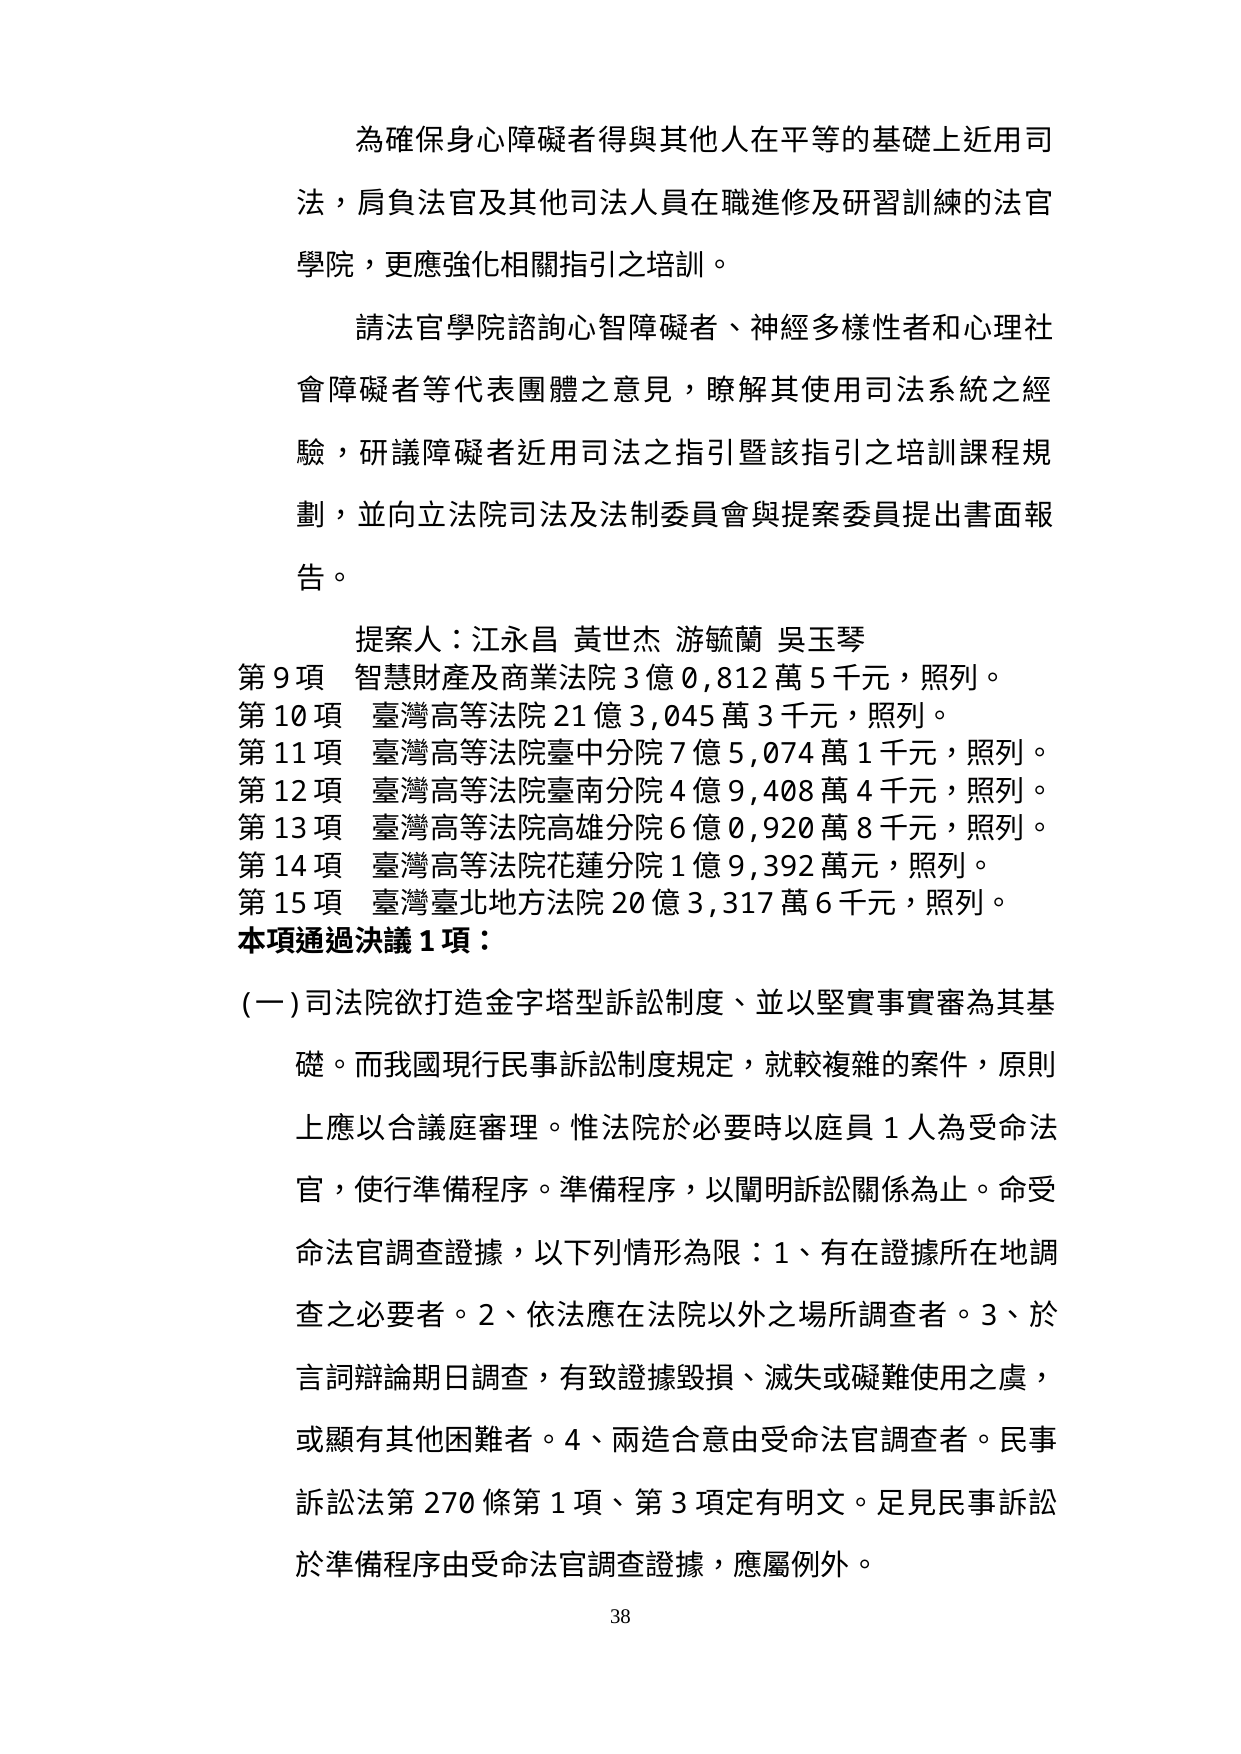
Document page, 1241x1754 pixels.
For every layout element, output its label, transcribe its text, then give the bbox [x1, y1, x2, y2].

text 為確保身心障礙者得與其他人在平等的基礎上近用司法，肩負法官及其他司法人員在職進修及研習訓練的法官學院，更應強化相關指引之培訓。 [296, 96, 1053, 284]
text 本項通過決議1項： [237, 921, 1053, 959]
text 第11項 臺灣高等法院臺中分院7億5,074萬1千元，照列。 [237, 734, 1053, 771]
text 第13項 臺灣高等法院高雄分院6億0,920萬8千元，照列。 [237, 809, 1053, 846]
text 第14項 臺灣高等法院花蓮分院1億9,392萬元，照列。 [237, 846, 1053, 884]
text 第12項 臺灣高等法院臺南分院4億9,408萬4千元，照列。 [237, 771, 1053, 809]
text 請法官學院諮詢心智障礙者、神經多樣性者和心理社會障礙者等代表團體之意見，瞭解其使用司法系統之經驗，研議障礙者近用司法之指引暨該指引之培訓課程規劃，並向立法院司法及法制委員會與提案委員提出書面報告。 [296, 284, 1053, 596]
text 提案人：江永昌 黃世杰 游毓蘭 吳玉琴 [296, 596, 1053, 659]
text (一)司法院欲打造金字塔型訴訟制度、並以堅實事實審為其基礎。而我國現行民事訴訟制度規定，就較複雜的案件，原則上應以合議庭審理。惟法院於必要時以庭員1人為受命法官，使行準備程序。準備程序，以闡明訴訟關係為止。命受命法官調查證據，以下列情形為限：1、有在證據所在地調查之必要者。2、依法應在法院以外之場所調查者。3、於言詞辯論期日調查，有致證據毀損、滅失或礙難使用之虞，或顯有其他困難者。4、兩造合意由受命法官調查者。民事訴訟法第270條第1項、第3項定有明文。足見民事訴訟於準備程序由受命法官調查證據，應屬例外。 [237, 959, 1058, 1584]
text 第9項 智慧財產及商業法院3億0,812萬5千元，照列。 [237, 659, 1053, 696]
text 第15項 臺灣臺北地方法院20億3,317萬6千元，照列。 [237, 884, 1053, 921]
text 第10項 臺灣高等法院21億3,045萬3千元，照列。 [237, 696, 1053, 734]
